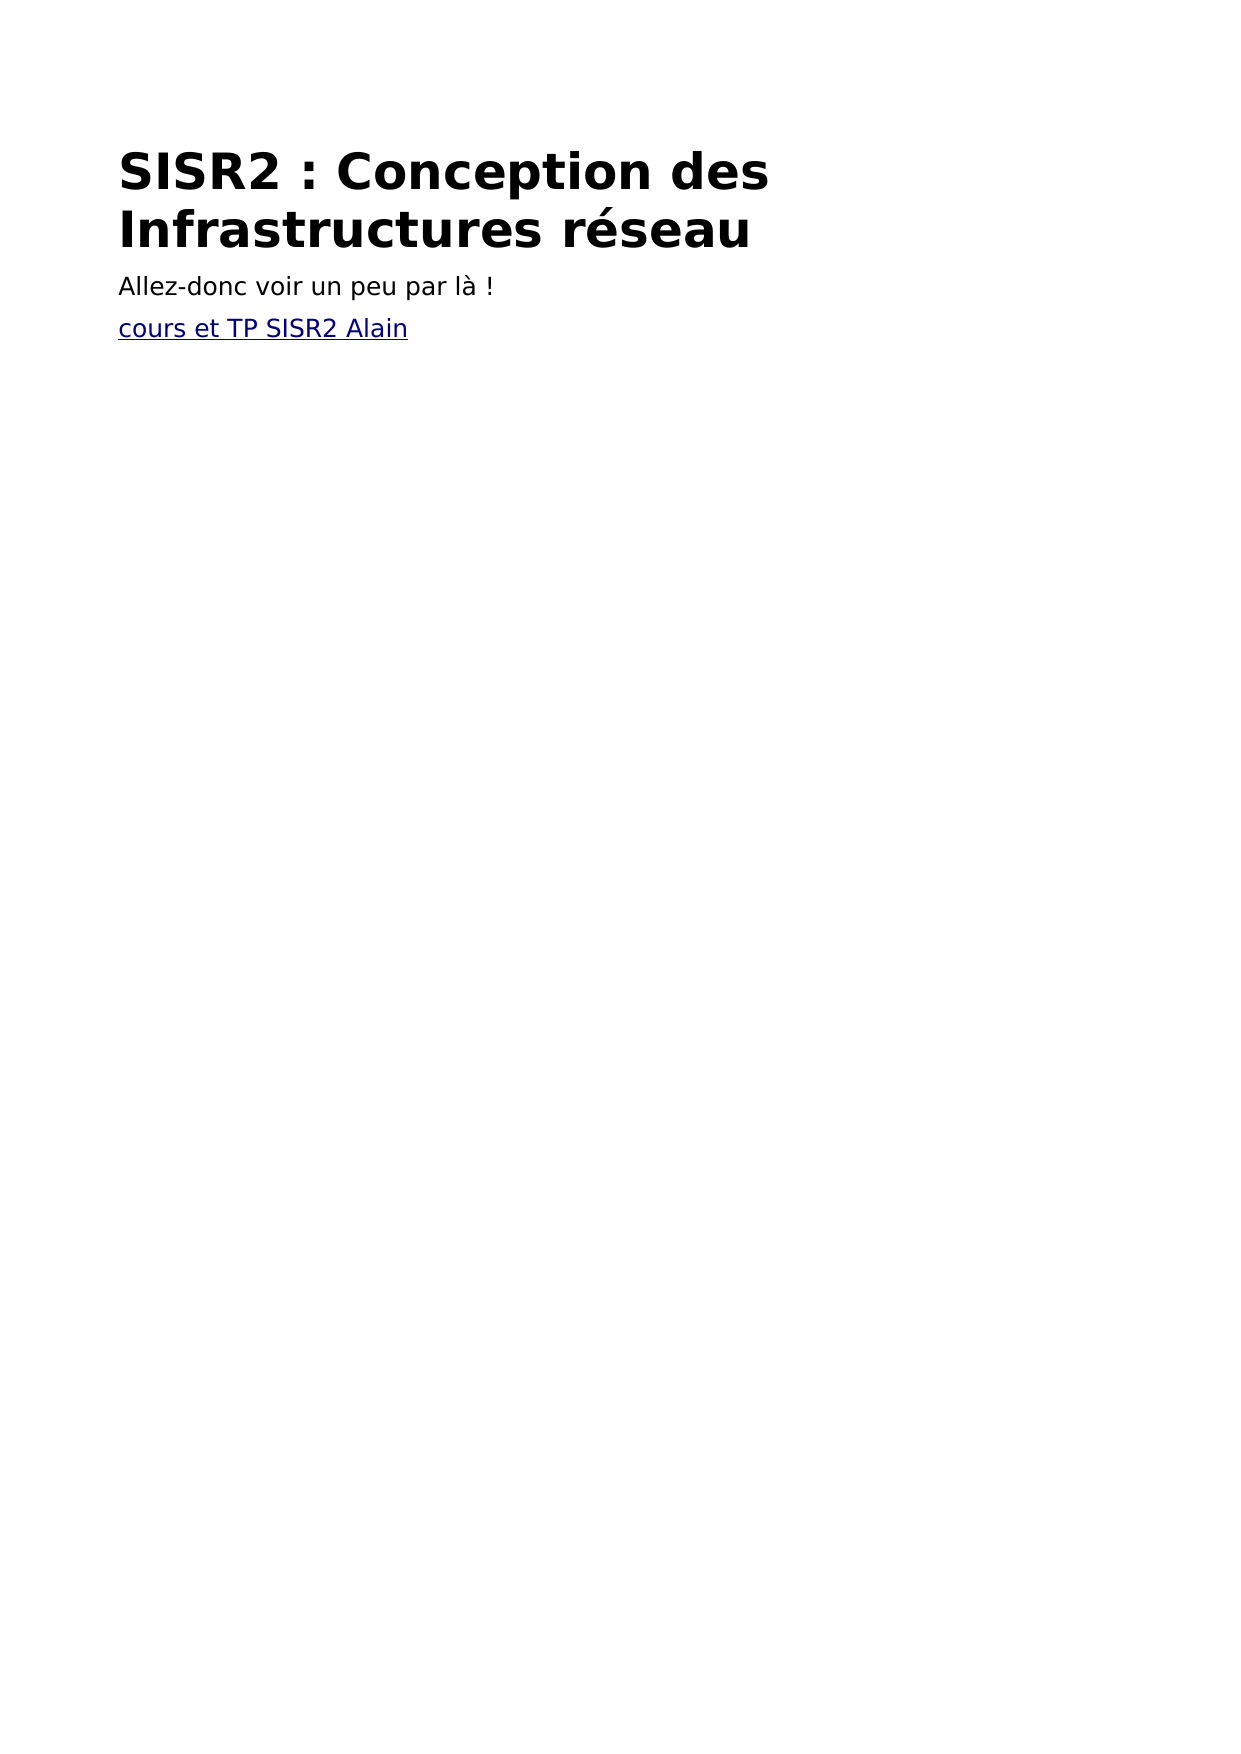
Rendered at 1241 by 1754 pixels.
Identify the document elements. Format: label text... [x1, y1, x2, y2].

subtitle SISR2 : Conception des Infrastructures réseau [118, 143, 1122, 259]
text cours et TP SISR2 Alain [118, 314, 1122, 343]
text Allez-donc voir un peu par là ! [118, 272, 1122, 301]
